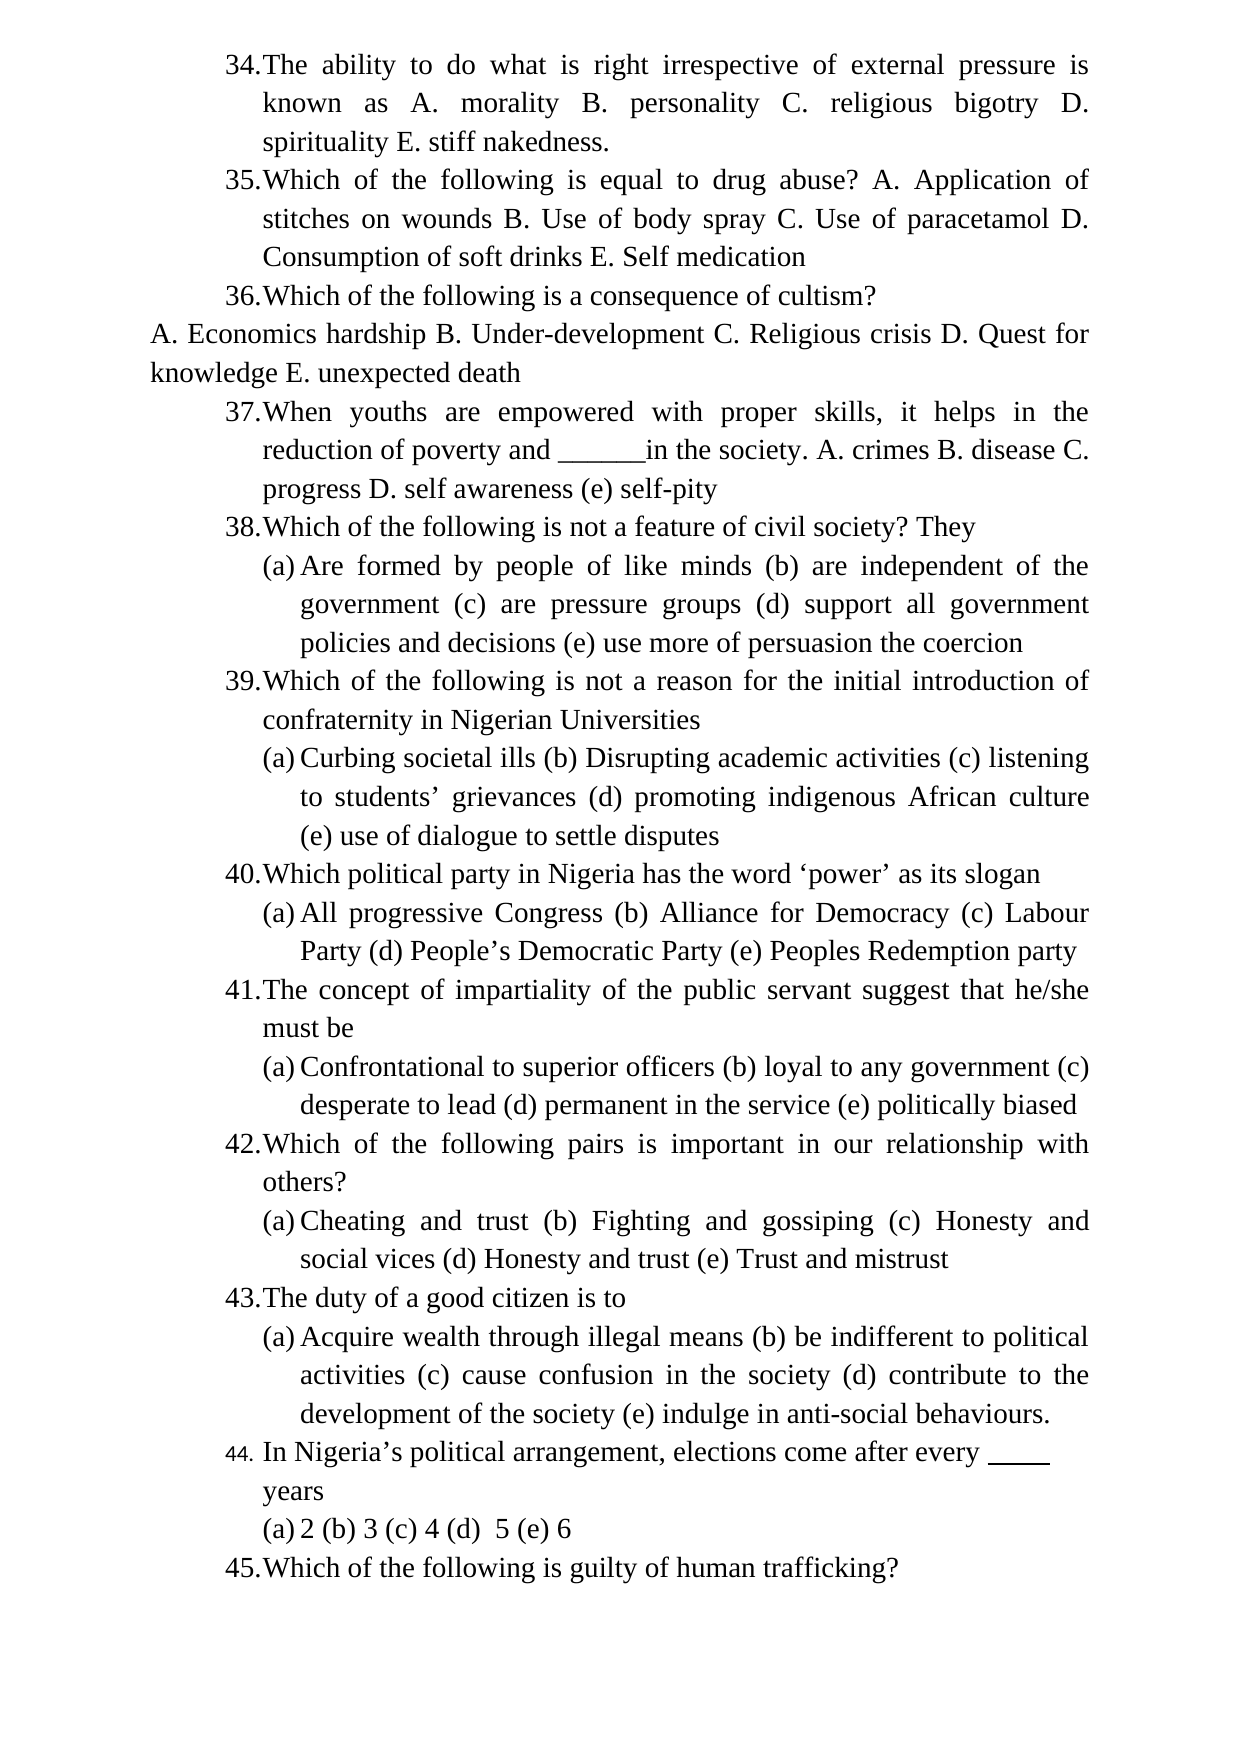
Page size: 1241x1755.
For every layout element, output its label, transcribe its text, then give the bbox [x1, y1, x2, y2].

list The duty of a good citizen is to [225, 1280, 1090, 1314]
list Which of the following is equal to drug abuse? A. Application of stitches on wounds B. Use of body spray C. Use of paracetamol D. Consumption of soft drinks E. Self medication [225, 162, 1090, 273]
list Which of the following is not a reason for the initial introduction of confraternity in Nigerian Universities [225, 663, 1090, 736]
list 2 (b) 3 (c) 4 (d) 5 (e) 6 [262, 1511, 1090, 1545]
list Are formed by people of like minds (b) are independent of the government (c) are pressure groups (d) support all government policies and decisions (e) use more of persuasion the coercion [262, 548, 1090, 658]
list Which of the following is not a feature of civil society? They [225, 509, 1090, 543]
list In Nigeria’s political arrangement, elections come after every years [225, 1434, 1090, 1506]
list When youths are empowered with proper skills, it helps in the reduction of poverty and ______in the society. A. crimes B. disease C. progress D. self awareness (e) self-pity [225, 394, 1090, 504]
list Acquire wealth through illegal means (b) be indifferent to political activities (c) cause confusion in the society (d) contribute to the development of the society (e) indulge in anti-social behaviours. [262, 1319, 1090, 1429]
list Which of the following pairs is important in our relationship with others? [225, 1126, 1090, 1198]
text A. Economics hardship B. Under-development C. Religious crisis D. Quest for knowledge E. unexpected death [150, 317, 1090, 389]
list The ability to do what is right irrespective of external pressure is known as A. morality B. personality C. religious bigotry D. spirituality E. stiff nakedness. [225, 47, 1090, 157]
list All progressive Congress (b) Alliance for Democracy (c) Labour Party (d) People’s Democratic Party (e) Peoples Redemption party [262, 895, 1090, 967]
list Which of the following is guilty of human trafficking? [225, 1550, 1090, 1583]
list Which political party in Nigeria has the word ‘power’ as its slogan [225, 856, 1090, 890]
list Cheating and trust (b) Fighting and gossiping (c) Honesty and social vices (d) Honesty and trust (e) Trust and mistrust [262, 1203, 1090, 1275]
list Which of the following is a consequence of cultism? [225, 278, 1090, 312]
list The concept of impartiality of the public servant suggest that he/she must be [225, 972, 1090, 1044]
list Curbing societal ills (b) Disrupting academic activities (c) listening to students’ grievances (d) promoting indigenous African culture (e) use of dialogue to settle disputes [262, 741, 1090, 851]
list Confrontational to superior officers (b) loyal to any government (c) desperate to lead (d) permanent in the service (e) politically biased [262, 1049, 1090, 1121]
